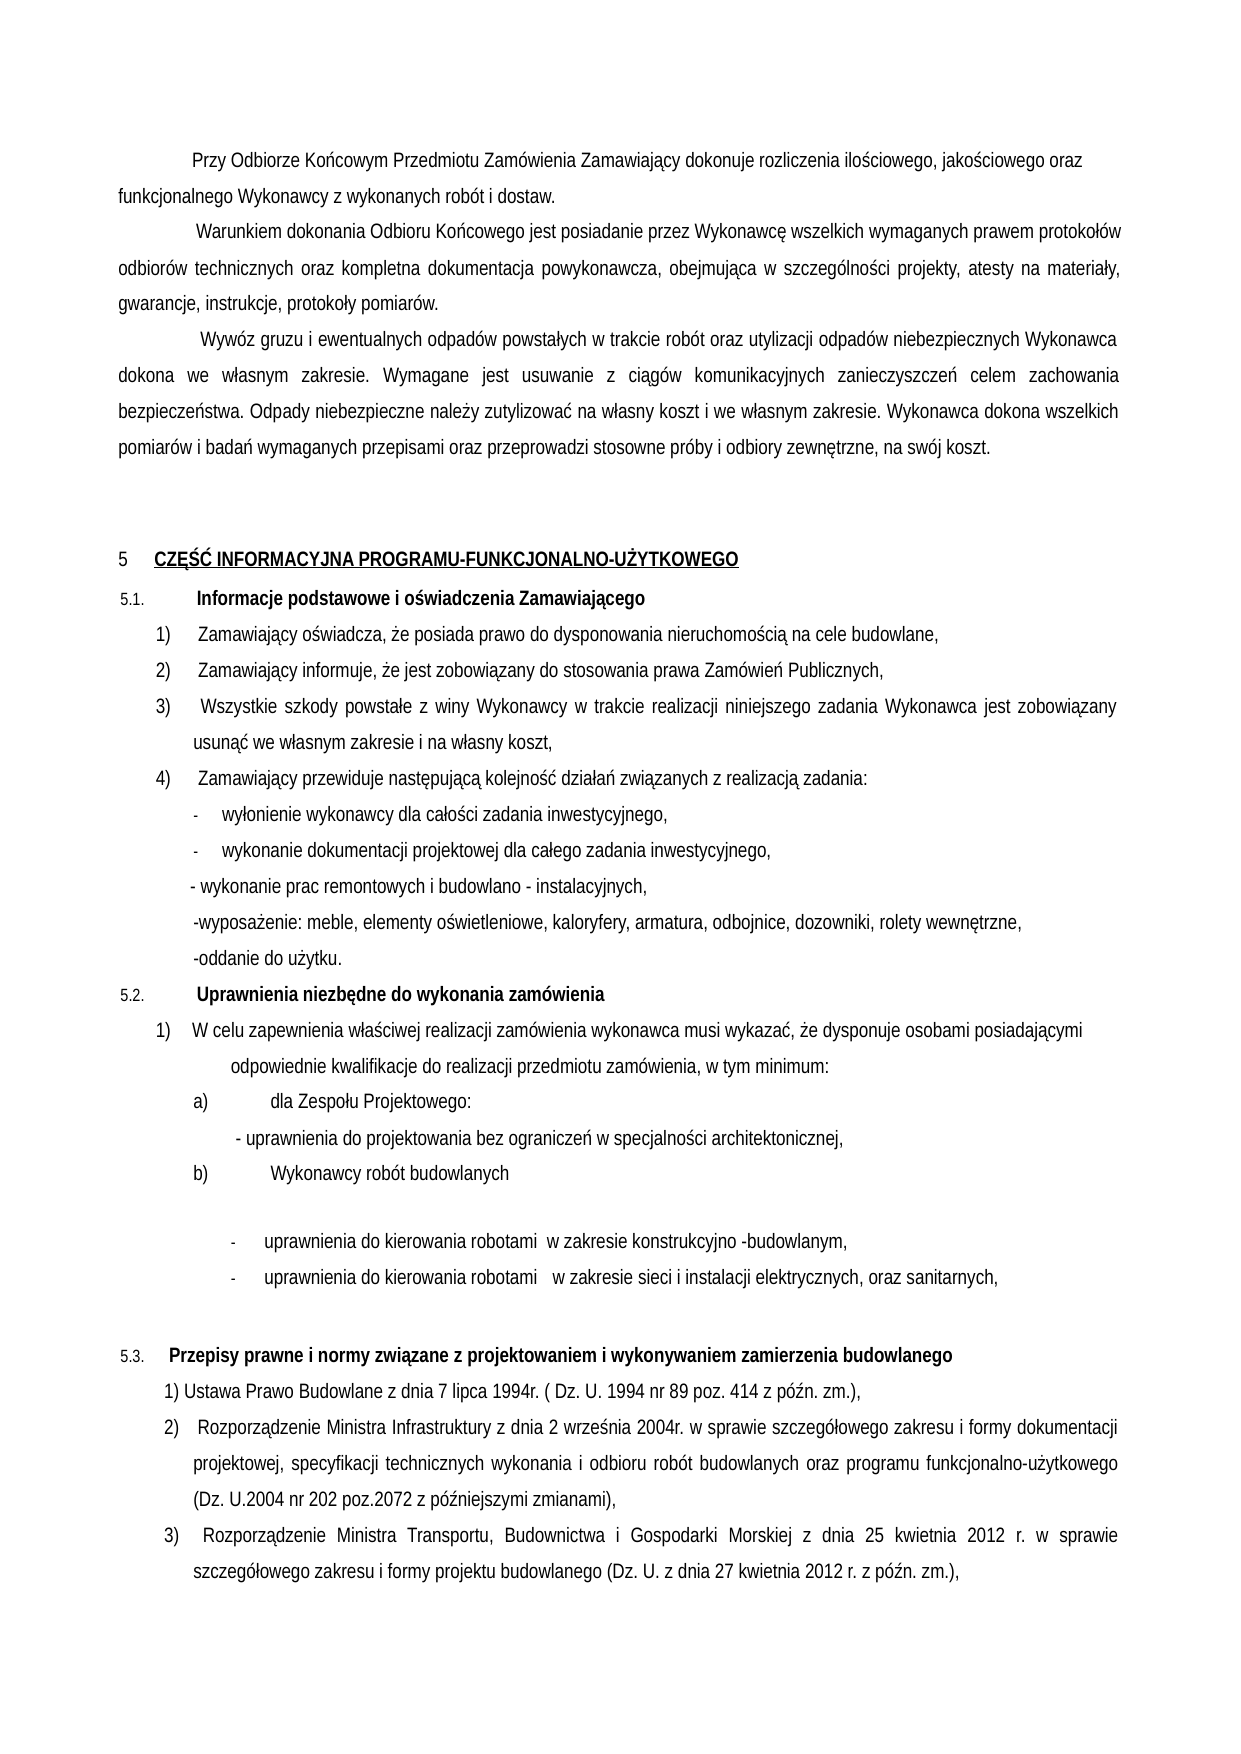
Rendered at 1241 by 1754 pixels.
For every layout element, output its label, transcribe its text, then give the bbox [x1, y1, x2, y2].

text -oddanie do użytku. [193, 946, 1122, 970]
list Zamawiający przewiduje następującą kolejność działań związanych z realizacją zadania: [156, 766, 1122, 790]
list Rozporządzenie Ministra Infrastruktury z dnia 2 września 2004r. w sprawie szczegółowego zakresu i formy dokumentacji projektowej, specyfikacji technicznych wykonania i odbioru robót budowlanych oraz programu funkcjonalno-użytkowego (Dz. U.2004 nr 202 poz.2072 z późniejszymi zmianami), [164, 1415, 1120, 1511]
list Wszystkie szkody powstałe z winy Wykonawcy w trakcie realizacji niniejszego zadania Wykonawca jest zobowiązany usunąć we własnym zakresie i na własny koszt, [156, 694, 1118, 754]
text -wyposażenie: meble, elementy oświetleniowe, kaloryfery, armatura, odbojnice, dozowniki, rolety wewnętrzne, [112, 910, 1122, 934]
list Uprawnienia niezbędne do wykonania zamówienia [120, 982, 1122, 1006]
list CZĘŚĆ INFORMACYJNA PROGRAMU-FUNKCJONALNO-UŻYTKOWEGO [118, 547, 1122, 571]
text 1) Ustawa Prawo Budowlane z dnia 7 lipca 1994r. ( Dz. U. 1994 nr 89 poz. 414 z późn. zm.), [164, 1379, 1122, 1403]
text Warunkiem dokonania Odbioru Końcowego jest posiadanie przez Wykonawcę wszelkich wymaganych prawem protokołów odbiorów technicznych oraz kompletna dokumentacja powykonawcza, obejmująca w szczególności projekty, atesty na materiały, gwarancje, instrukcje, protokoły pomiarów. [118, 219, 1122, 315]
list uprawnienia do kierowania robotami w zakresie konstrukcyjno -budowlanym, [231, 1229, 1122, 1253]
list Informacje podstawowe i oświadczenia Zamawiającego [120, 586, 1122, 610]
list Zamawiający informuje, że jest zobowiązany do stosowania prawa Zamówień Publicznych, [156, 658, 1122, 682]
text Wywóz gruzu i ewentualnych odpadów powstałych w trakcie robót oraz utylizacji odpadów niebezpiecznych Wykonawca dokona we własnym zakresie. Wymagane jest usuwanie z ciągów komunikacyjnych zanieczyszczeń celem zachowania bezpieczeństwa. Odpady niebezpieczne należy zutylizować na własny koszt i we własnym zakresie. Wykonawca dokona wszelkich pomiarów i badań wymaganych przepisami oraz przeprowadzi stosowne próby i odbiory zewnętrzne, na swój koszt. [118, 327, 1120, 459]
list Wykonawcy robót budowlanych [193, 1161, 1122, 1185]
text - wykonanie prac remontowych i budowlano - instalacyjnych, [190, 874, 1122, 898]
list Rozporządzenie Ministra Transportu, Budownictwa i Gospodarki Morskiej z dnia 25 kwietnia 2012 r. w sprawie szczegółowego zakresu i formy projektu budowlanego (Dz. U. z dnia 27 kwietnia 2012 r. z późn. zm.), [164, 1523, 1120, 1583]
list wyłonienie wykonawcy dla całości zadania inwestycyjnego, [193, 802, 1122, 826]
list uprawnienia do kierowania robotami w zakresie sieci i instalacji elektrycznych, oraz sanitarnych, [231, 1265, 1122, 1289]
list wykonanie dokumentacji projektowej dla całego zadania inwestycyjnego, [193, 838, 1122, 862]
list W celu zapewnienia właściwej realizacji zamówienia wykonawca musi wykazać, że dysponuje osobami posiadającymi odpowiednie kwalifikacje do realizacji przedmiotu zamówienia, w tym minimum: [156, 1018, 1118, 1077]
list Zamawiający oświadcza, że posiada prawo do dysponowania nieruchomością na cele budowlane, [156, 622, 1122, 646]
text Przy Odbiorze Końcowym Przedmiotu Zamówienia Zamawiający dokonuje rozliczenia ilościowego, jakościowego oraz funkcjonalnego Wykonawcy z wykonanych robót i dostaw. [118, 148, 1120, 207]
list Przepisy prawne i normy związane z projektowaniem i wykonywaniem zamierzenia budowlanego [120, 1343, 1122, 1367]
list dla Zespołu Projektowego: [193, 1089, 1122, 1113]
text - uprawnienia do projektowania bez ograniczeń w specjalności architektonicznej, [231, 1125, 1122, 1149]
